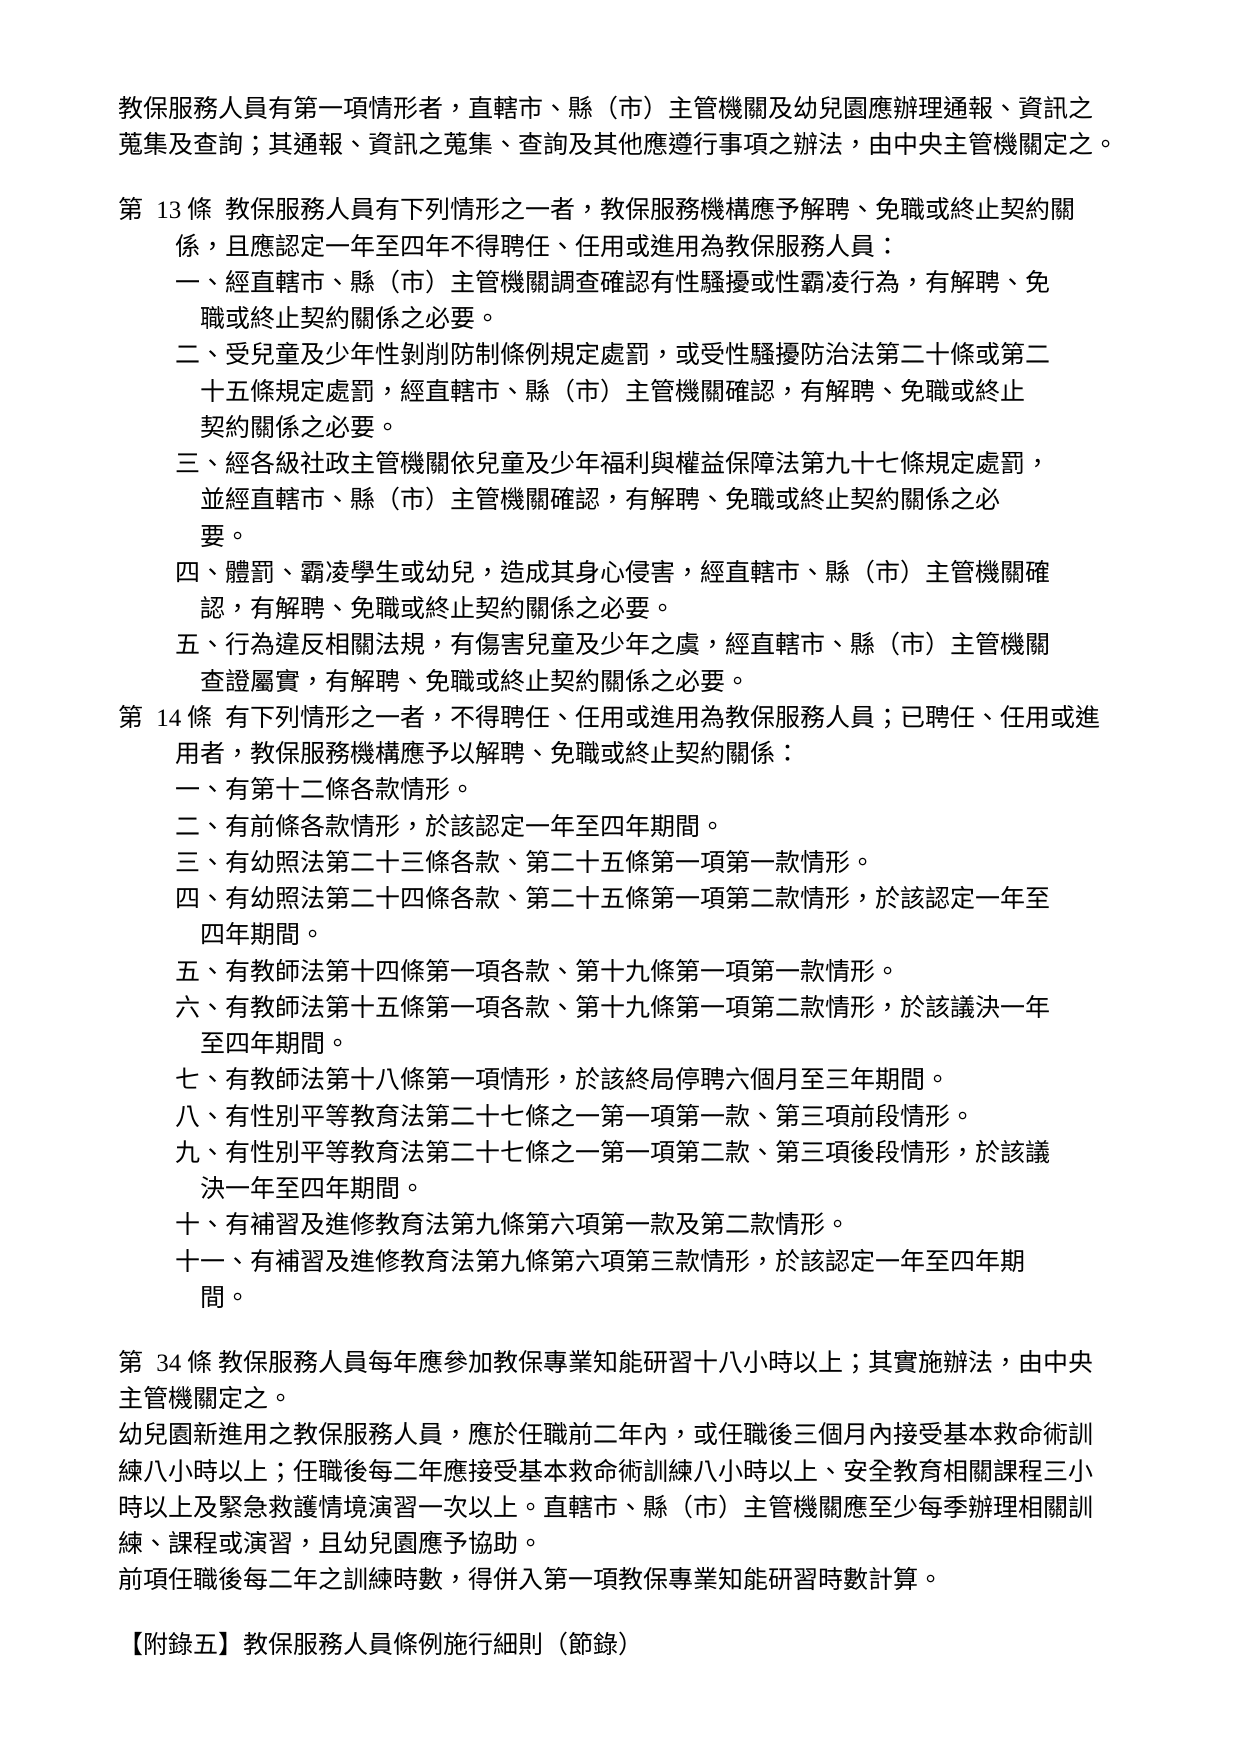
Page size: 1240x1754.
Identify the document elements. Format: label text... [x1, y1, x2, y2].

text 十一、有補習及進修教育法第九條第六項第三款情形，於該認定一年至四年期 [119, 1241, 1118, 1277]
text 五、有教師法第十四條第一項各款、第十九條第一項第一款情形。 [119, 951, 1118, 987]
text 間。 [119, 1277, 1118, 1314]
text 二、有前條各款情形，於該認定一年至四年期間。 [119, 806, 1118, 842]
text 第 14 條 有下列情形之一者，不得聘任、任用或進用為教保服務人員；已聘任、任用或進 [119, 697, 1118, 734]
text 契約關係之必要。 [119, 407, 1118, 444]
text 三、有幼照法第二十三條各款、第二十五條第一項第一款情形。 [119, 842, 1118, 879]
text 職或終止契約關係之必要。 [119, 299, 1118, 335]
text 教保服務人員有第一項情形者，直轄市、縣（市）主管機關及幼兒園應辦理通報、資訊之蒐集及查詢；其通報、資訊之蒐集、查詢及其他應遵行事項之辦法，由中央主管機關定之。 [119, 89, 1118, 161]
text 四年期間。 [119, 915, 1118, 951]
text 係，且應認定一年至四年不得聘任、任用或進用為教保服務人員： [119, 226, 1118, 262]
text 一、有第十二條各款情形。 [119, 770, 1118, 806]
text 十、有補習及進修教育法第九條第六項第一款及第二款情形。 [119, 1205, 1118, 1241]
text 用者，教保服務機構應予以解聘、免職或終止契約關係： [119, 734, 1118, 770]
text 第 13 條 教保服務人員有下列情形之一者，教保服務機構應予解聘、免職或終止契約關 [119, 190, 1118, 226]
text 三、經各級社政主管機關依兒童及少年福利與權益保障法第九十七條規定處罰， [119, 444, 1118, 480]
text 四、有幼照法第二十四條各款、第二十五條第一項第二款情形，於該認定一年至 [119, 879, 1118, 915]
text 八、有性別平等教育法第二十七條之一第一項第一款、第三項前段情形。 [119, 1096, 1118, 1132]
text 至四年期間。 [119, 1024, 1118, 1060]
text 要。 [119, 516, 1118, 552]
text 一、經直轄市、縣（市）主管機關調查確認有性騷擾或性霸凌行為，有解聘、免 [119, 262, 1118, 299]
text 四、體罰、霸凌學生或幼兒，造成其身心侵害，經直轄市、縣（市）主管機關確 [119, 552, 1118, 589]
text 七、有教師法第十八條第一項情形，於該終局停聘六個月至三年期間。 [119, 1060, 1118, 1096]
text 查證屬實，有解聘、免職或終止契約關係之必要。 [119, 661, 1118, 697]
text 九、有性別平等教育法第二十七條之一第一項第二款、第三項後段情形，於該議 [119, 1132, 1118, 1169]
text 十五條規定處罰，經直轄市、縣（市）主管機關確認，有解聘、免職或終止 [119, 371, 1118, 407]
text 二、受兒童及少年性剝削防制條例規定處罰，或受性騷擾防治法第二十條或第二 [119, 335, 1118, 371]
text 認，有解聘、免職或終止契約關係之必要。 [119, 589, 1118, 625]
text 【附錄五】教保服務人員條例施行細則（節錄） [119, 1625, 1118, 1661]
text 並經直轄市、縣（市）主管機關確認，有解聘、免職或終止契約關係之必 [119, 480, 1118, 516]
text 決一年至四年期間。 [119, 1169, 1118, 1205]
text 五、行為違反相關法規，有傷害兒童及少年之虞，經直轄市、縣（市）主管機關 [119, 625, 1118, 661]
text 六、有教師法第十五條第一項各款、第十九條第一項第二款情形，於該議決一年 [119, 987, 1118, 1024]
text 前項任職後每二年之訓練時數，得併入第一項教保專業知能研習時數計算。 [119, 1560, 1118, 1596]
text 第 34 條 教保服務人員每年應參加教保專業知能研習十八小時以上；其實施辦法，由中央主管機關定之。 [119, 1342, 1118, 1415]
text 幼兒園新進用之教保服務人員，應於任職前二年內，或任職後三個月內接受基本救命術訓練八小時以上；任職後每二年應接受基本救命術訓練八小時以上、安全教育相關課程三小時以上及緊急救護情境演習一次以上。直轄市、縣（市）主管機關應至少每季辦理相關訓練、課程或演習，且幼兒園應予協助。 [119, 1415, 1118, 1560]
